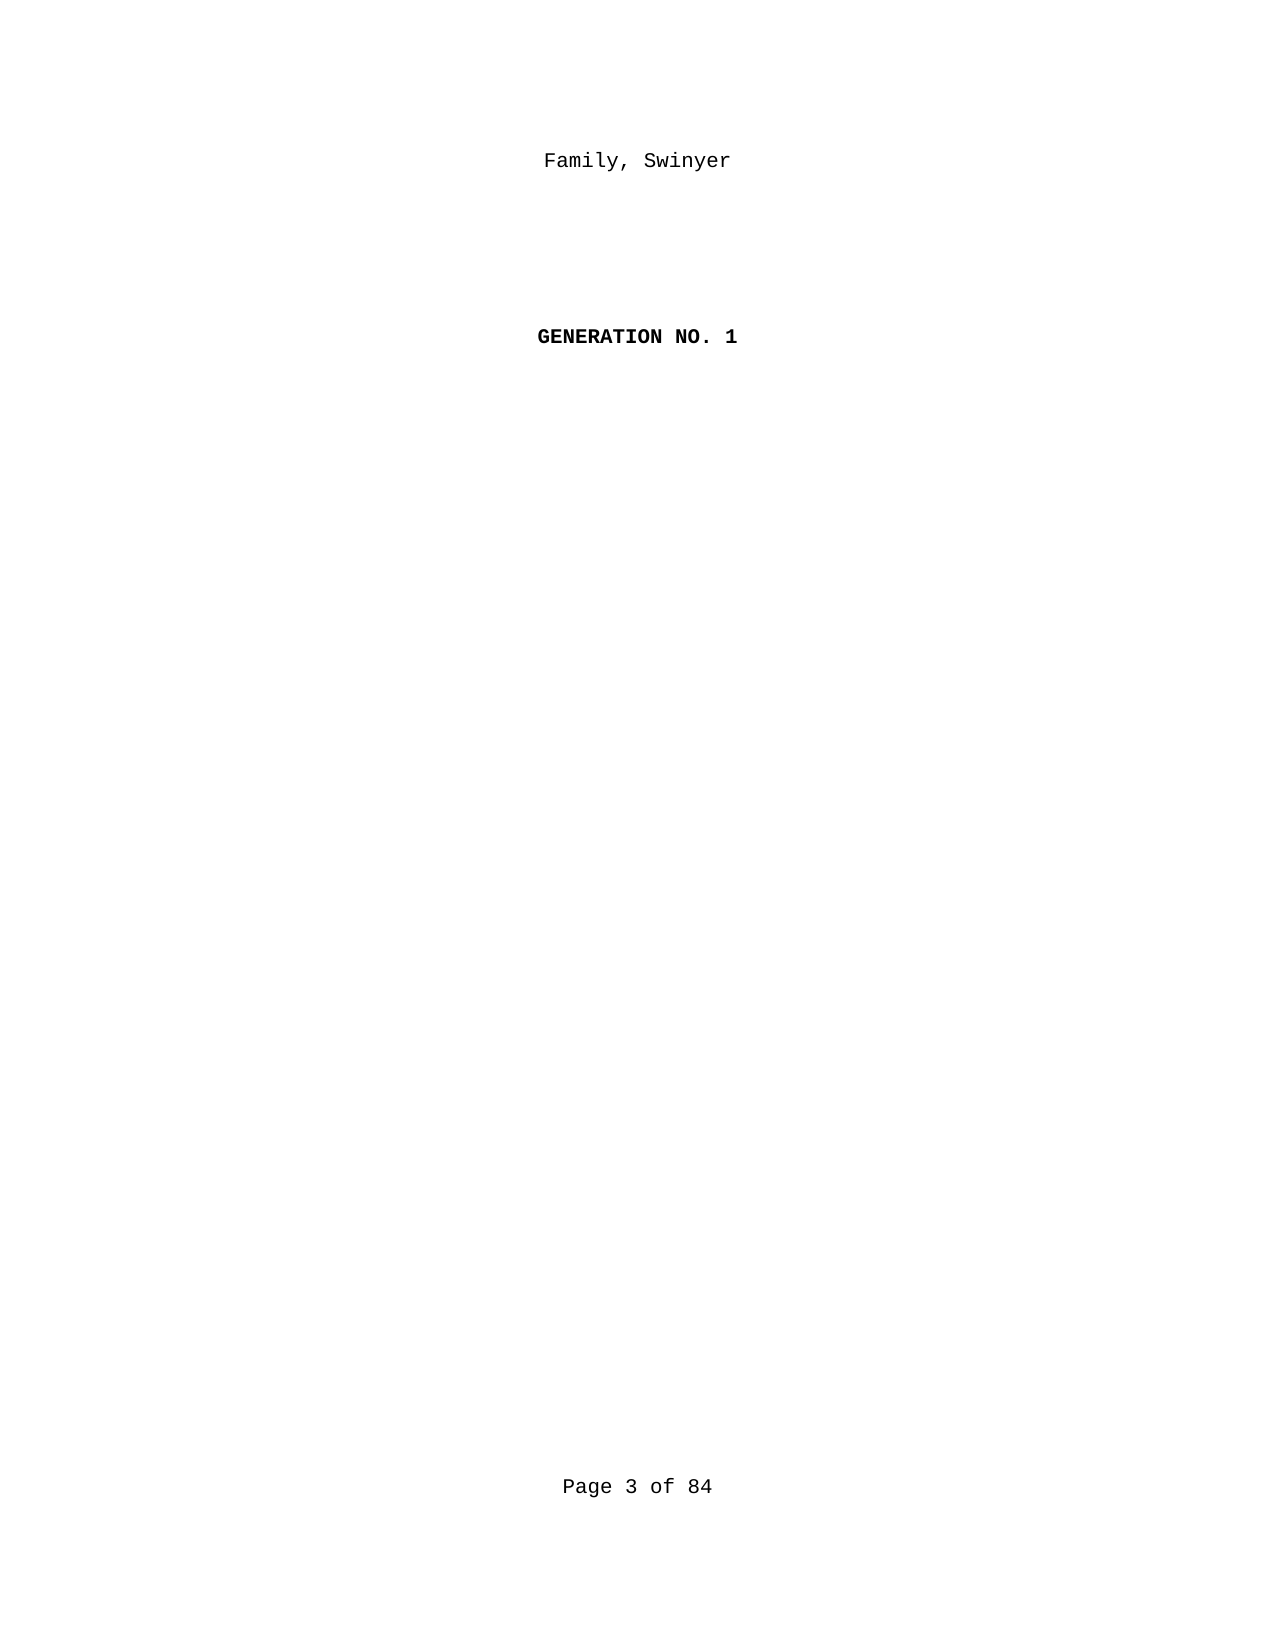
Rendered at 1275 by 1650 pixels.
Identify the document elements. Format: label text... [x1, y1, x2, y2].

subtitle Generation No. 1 [150, 326, 1125, 350]
